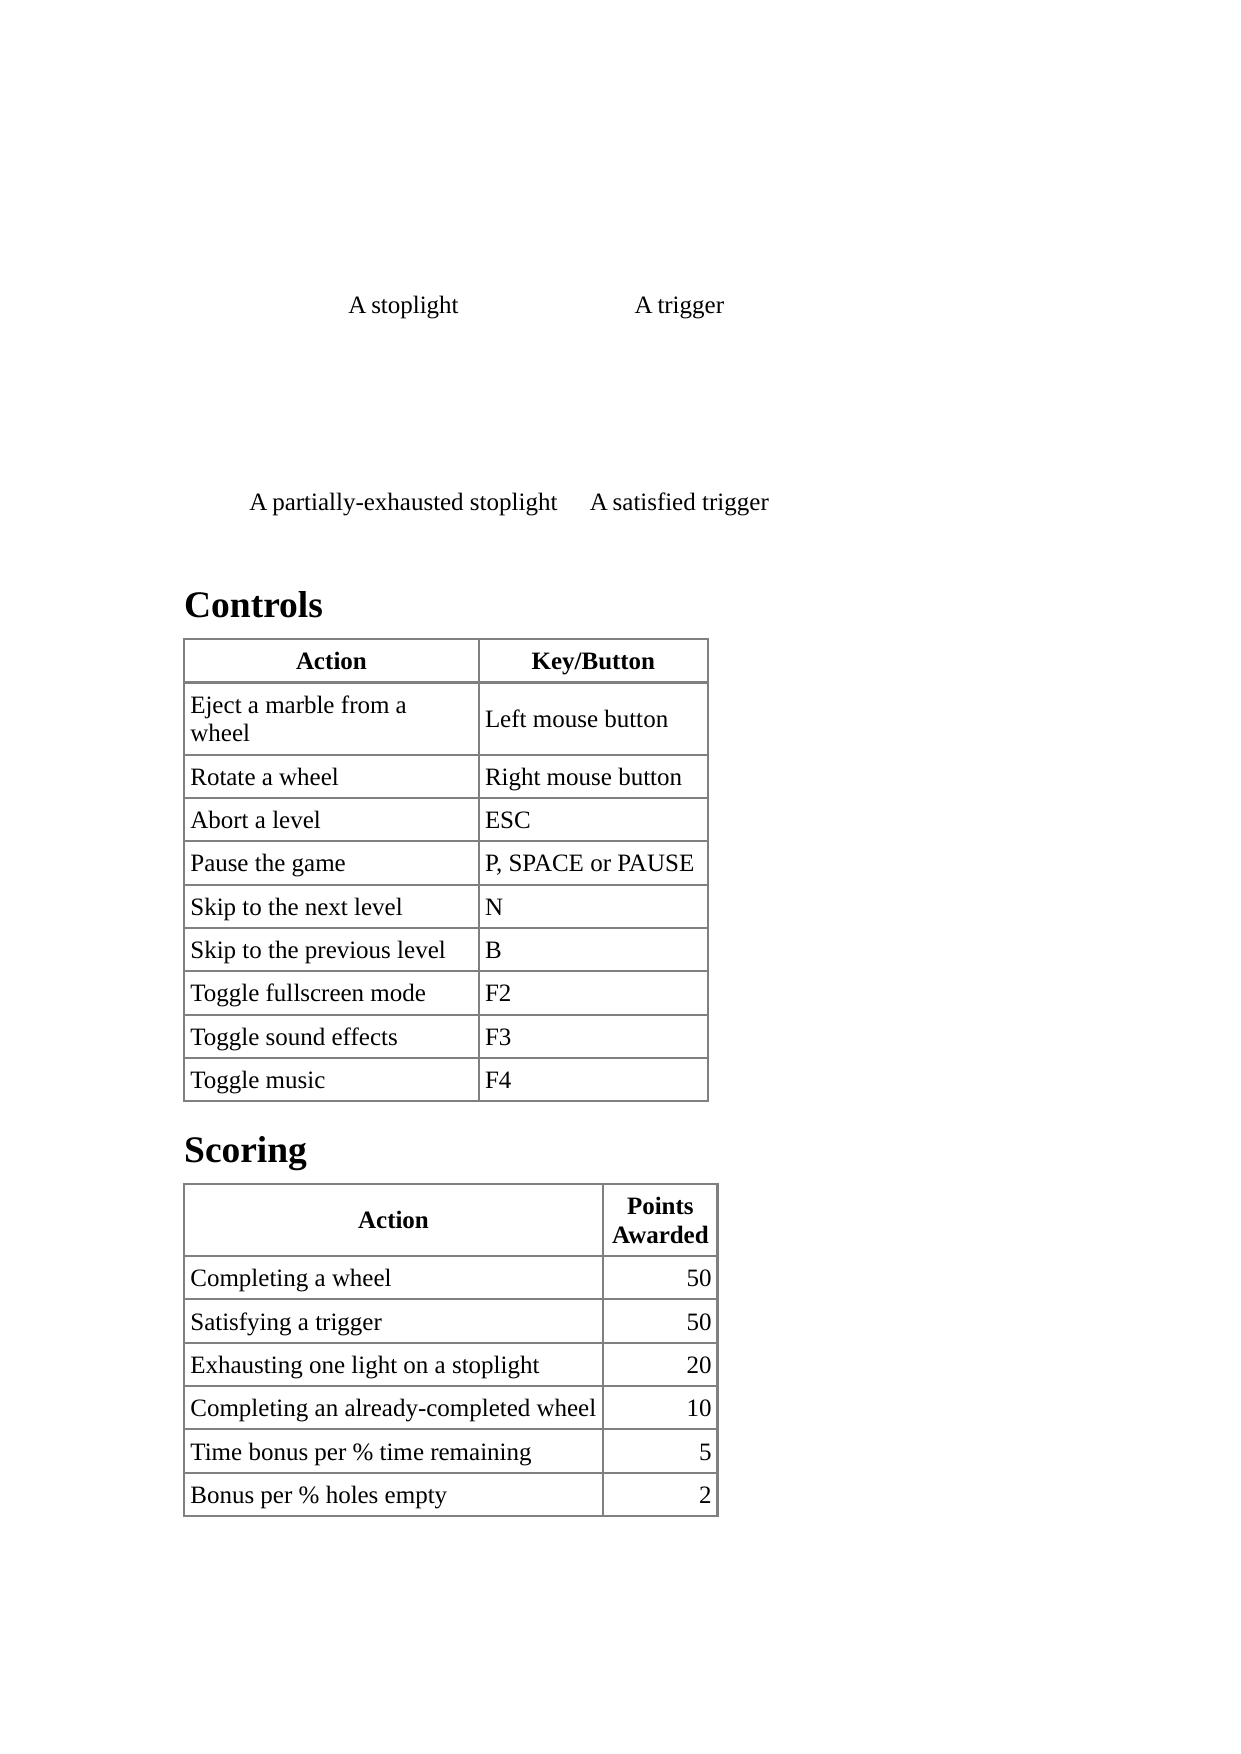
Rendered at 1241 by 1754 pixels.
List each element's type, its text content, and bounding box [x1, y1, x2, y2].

table_header [168, 118, 1034, 1632]
table_cell Exhausting one light on a stoplight [185, 1344, 602, 1385]
table_cell F2 [480, 972, 707, 1013]
table_cell A partially-exhausted stoplight [236, 331, 576, 529]
table_cell [1038, 118, 1072, 1632]
table_cell N [480, 886, 707, 927]
table_header Action [185, 640, 478, 681]
table_cell P, SPACE or PAUSE [480, 842, 707, 883]
table_cell Completing an already-completed wheel [185, 1387, 602, 1428]
table_cell ESC [480, 799, 707, 840]
table_header Points Awarded [604, 1185, 716, 1255]
table_cell Eject a marble from a wheel [185, 684, 478, 753]
table_cell Right mouse button [480, 756, 707, 797]
table_cell [841, 134, 1019, 557]
table_cell F4 [480, 1059, 707, 1100]
table_cell Controls Scoring [184, 558, 1019, 1517]
table_cell B [480, 929, 707, 970]
table_cell A satisfied trigger [576, 331, 788, 529]
table_header A trigger [576, 134, 788, 331]
table_cell 50 [604, 1300, 716, 1342]
table_cell 2 [604, 1474, 716, 1515]
table_cell Toggle fullscreen mode [185, 972, 478, 1013]
table_cell Pause the game [185, 842, 478, 883]
table_cell Skip to the previous level [185, 929, 478, 970]
table_cell [184, 134, 841, 557]
table_cell Skip to the next level [185, 886, 478, 927]
table_cell Left mouse button [480, 684, 707, 753]
table_cell Abort a level [185, 799, 478, 840]
table_cell Completing a wheel [185, 1257, 602, 1298]
table_cell F3 [480, 1016, 707, 1057]
table_cell 5 [604, 1430, 716, 1472]
table_header Action [185, 1185, 602, 1255]
table_cell Bonus per % holes empty [185, 1474, 602, 1515]
table_cell Rotate a wheel [185, 756, 478, 797]
table_cell 50 [604, 1257, 716, 1298]
table_header Key/Button [480, 640, 707, 681]
table_cell Toggle sound effects [185, 1016, 478, 1057]
table_cell Toggle music [185, 1059, 478, 1100]
table_cell Time bonus per % time remaining [185, 1430, 602, 1472]
table_cell Satisfying a trigger [185, 1300, 602, 1342]
table_header A stoplight [236, 134, 576, 331]
table_cell 10 [604, 1387, 716, 1428]
table_cell 20 [604, 1344, 716, 1385]
